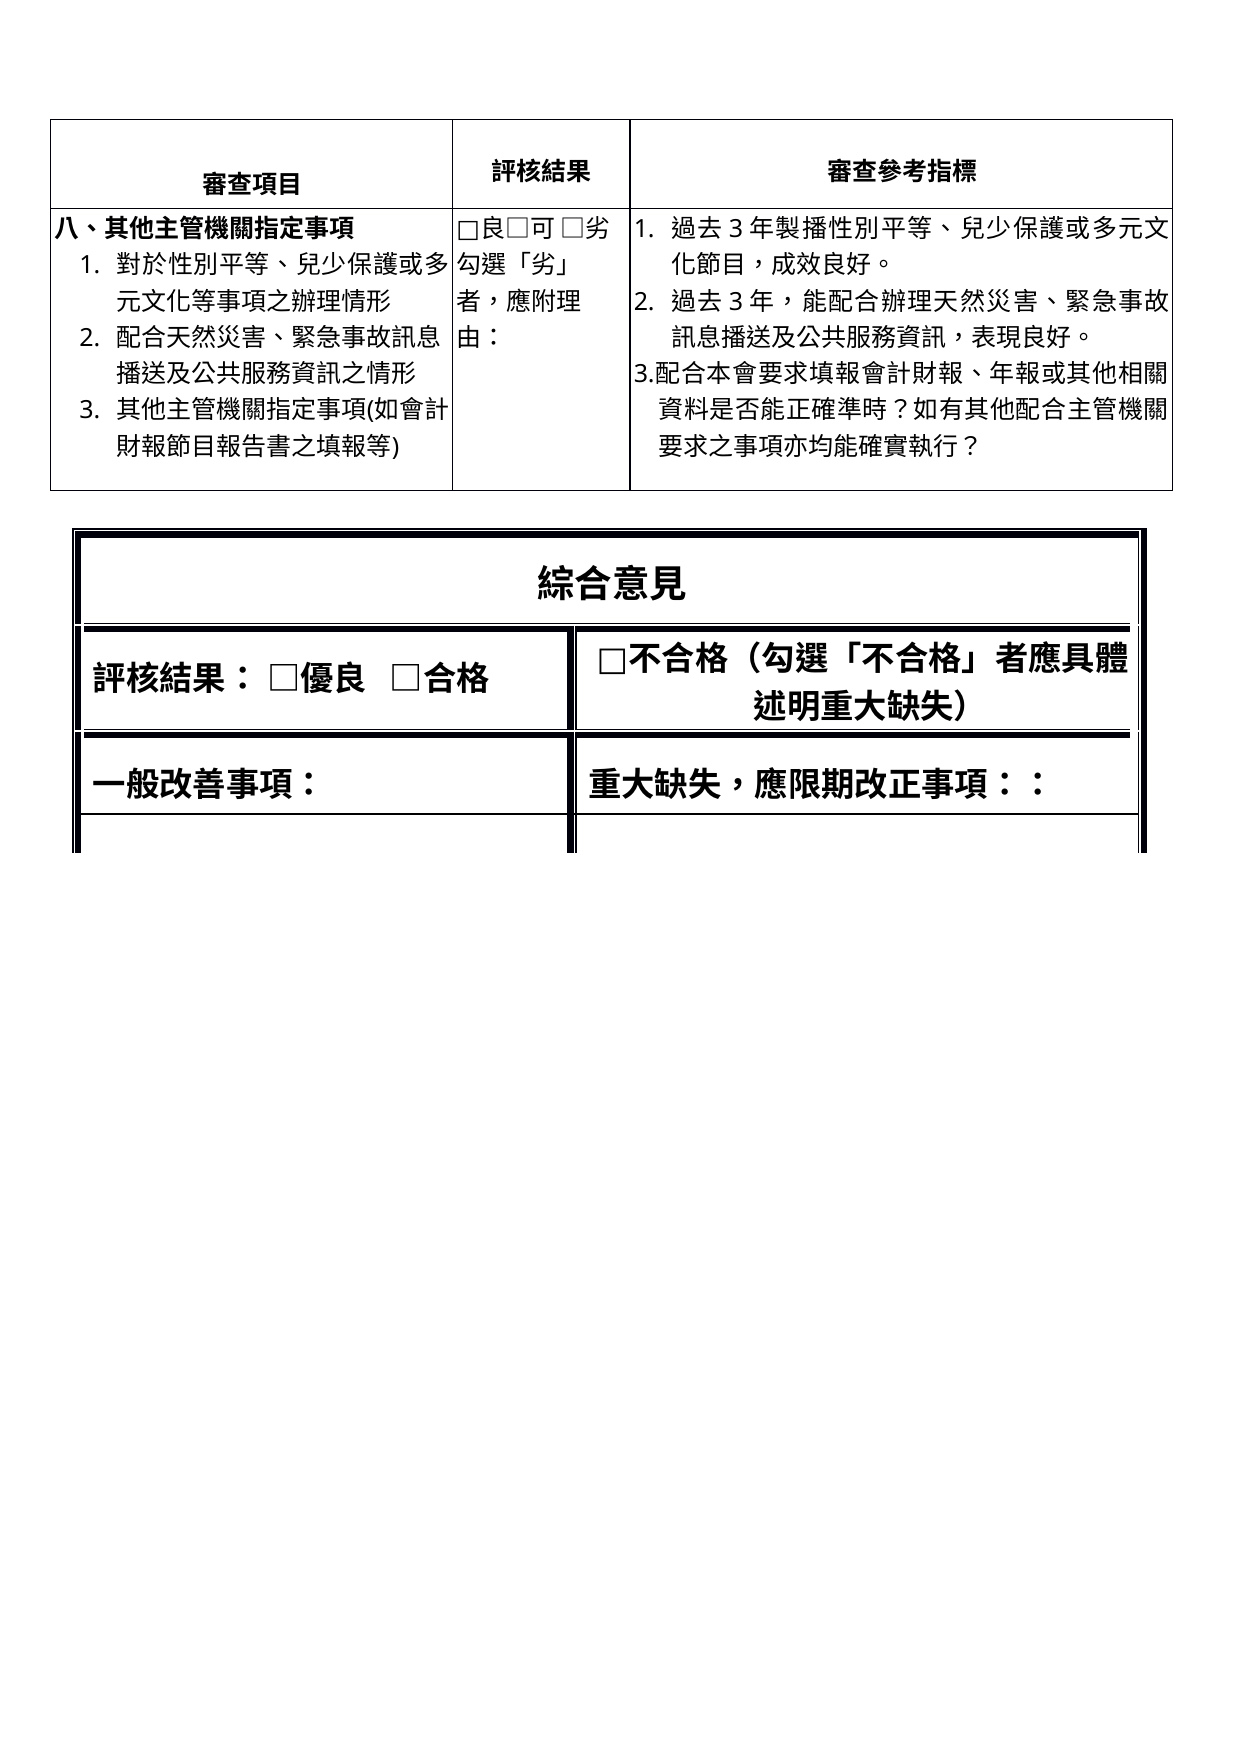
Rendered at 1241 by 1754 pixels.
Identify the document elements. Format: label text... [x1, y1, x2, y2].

table_header 審查項目 [51, 120, 452, 207]
table_cell [577, 815, 1138, 852]
table_cell 八、其他主管機關指定事項 對於性別平等、兒少保護或多元文化等事項之辦理情形 配合天然災害、緊急事故訊息播送及公共服務資訊之情形 其他主管機關指定事項(如會計財報節目報告書之填報等) [51, 209, 452, 490]
table_cell 重大缺失，應限期改正事項：： [572, 729, 1141, 813]
table_cell □不合格（勾選「不合格」者應具體述明重大缺失） [572, 623, 1141, 728]
table_header 審查參考指標 [631, 120, 1172, 207]
table_cell 評核結果： □優良 □合格 [77, 623, 572, 728]
table_header 綜合意見 [81, 538, 1138, 622]
table_cell 過去3年製播性別平等、兒少保護或多元文化節目，成效良好。 過去3年，能配合辦理天然災害、緊急事故訊息播送及公共服務資訊，表現良好。 3.配合本會要求填報會計財報、年報或其他相關資料是否能正確準時？如有其他配合主管機關要求之事項亦均能確實執行？ [631, 209, 1172, 490]
table_header 評核結果 [453, 120, 629, 207]
table_cell 一般改善事項： [77, 729, 572, 813]
table_cell □良□可 □劣 勾選「劣」者，應附理由： [453, 209, 629, 490]
table_cell [81, 815, 567, 852]
